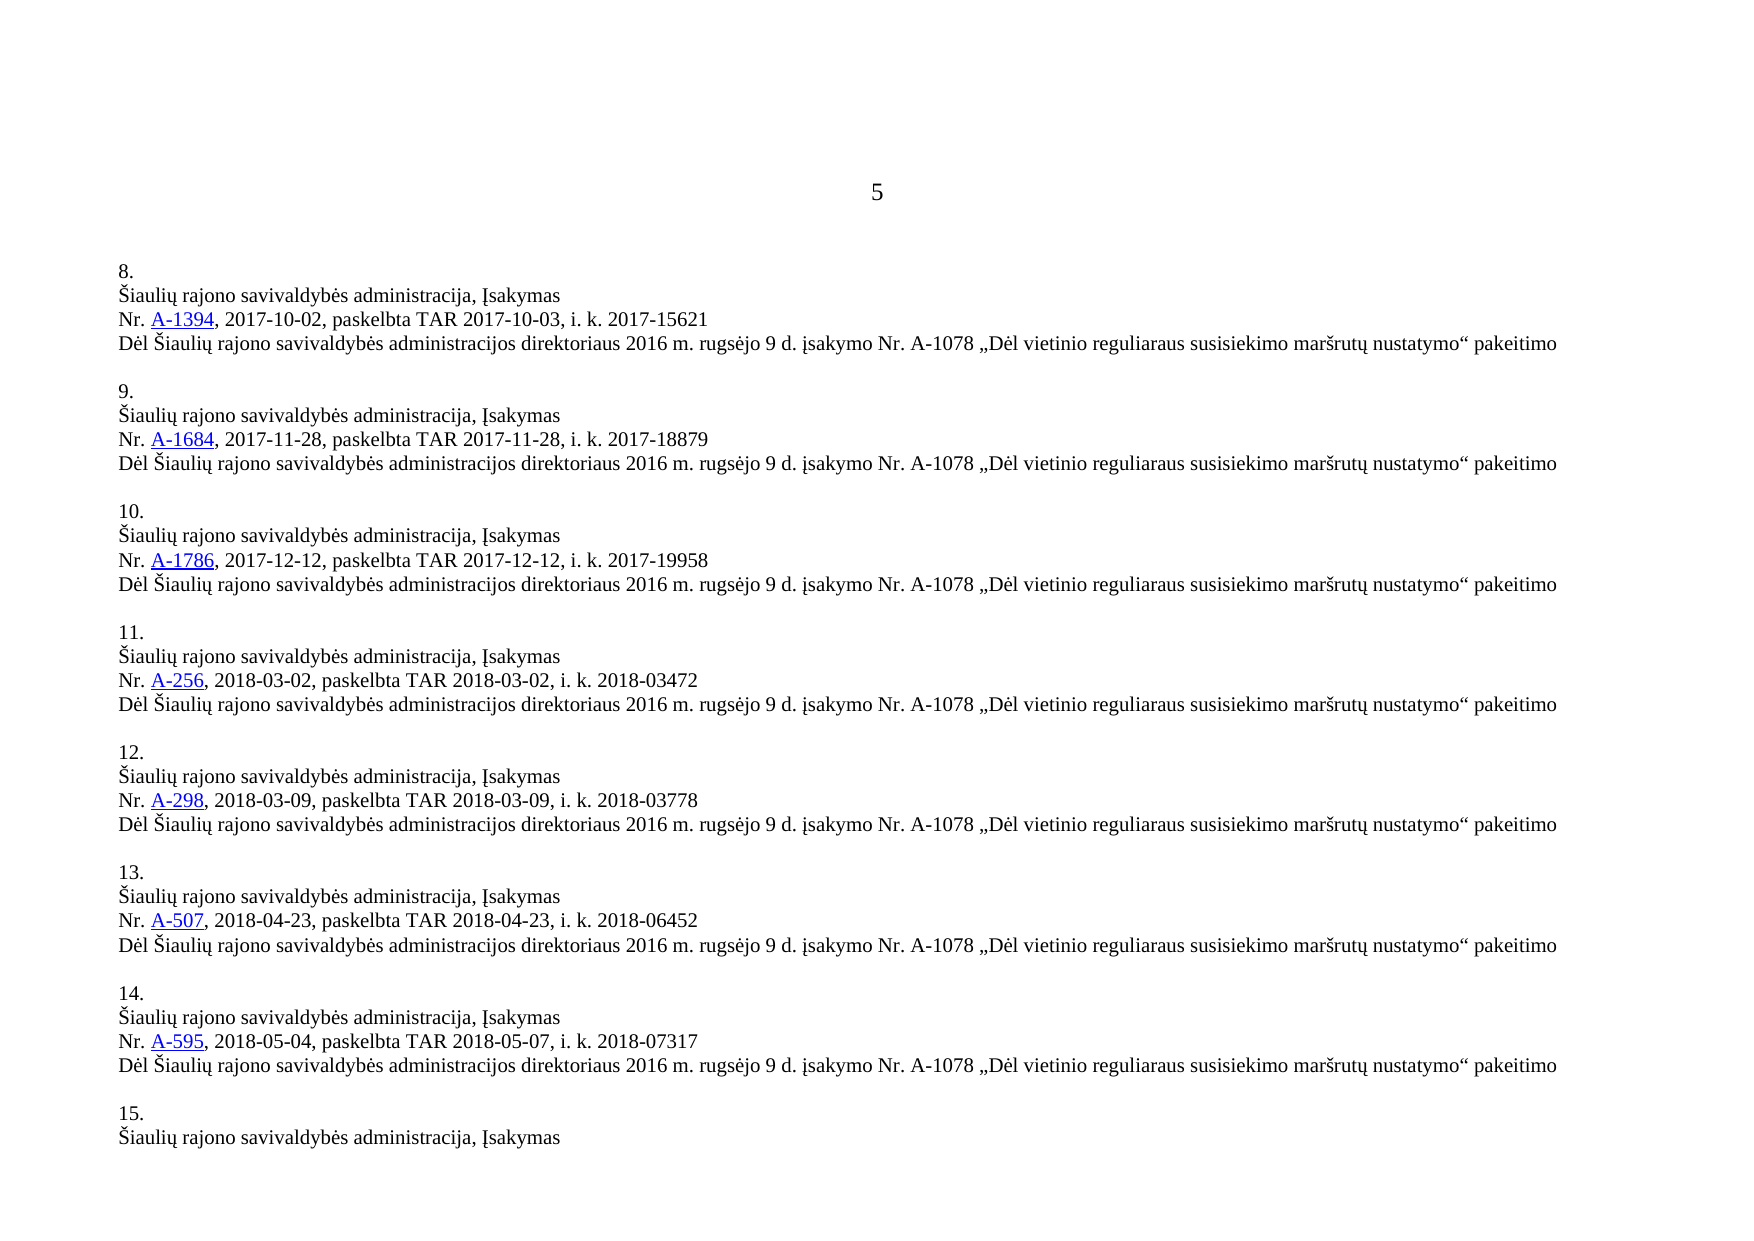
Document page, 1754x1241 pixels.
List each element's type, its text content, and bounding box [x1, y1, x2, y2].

text Nr. A-1394, 2017-10-02, paskelbta TAR 2017-10-03, i. k. 2017-15621 [118, 307, 1636, 331]
text 9. [118, 379, 1636, 403]
text Dėl Šiaulių rajono savivaldybės administracijos direktoriaus 2016 m. rugsėjo 9 d. įsakymo Nr. A-1078 „Dėl vietinio reguliaraus susisiekimo maršrutų nustatymo“ pakeitimo [118, 812, 1636, 836]
text Dėl Šiaulių rajono savivaldybės administracijos direktoriaus 2016 m. rugsėjo 9 d. įsakymo Nr. A-1078 „Dėl vietinio reguliaraus susisiekimo maršrutų nustatymo“ pakeitimo [118, 692, 1636, 716]
text Dėl Šiaulių rajono savivaldybės administracijos direktoriaus 2016 m. rugsėjo 9 d. įsakymo Nr. A-1078 „Dėl vietinio reguliaraus susisiekimo maršrutų nustatymo“ pakeitimo [118, 932, 1636, 957]
text Nr. A-507, 2018-04-23, paskelbta TAR 2018-04-23, i. k. 2018-06452 [118, 908, 1636, 932]
text Nr. A-298, 2018-03-09, paskelbta TAR 2018-03-09, i. k. 2018-03778 [118, 788, 1636, 812]
text Nr. A-595, 2018-05-04, paskelbta TAR 2018-05-07, i. k. 2018-07317 [118, 1029, 1636, 1053]
text Dėl Šiaulių rajono savivaldybės administracijos direktoriaus 2016 m. rugsėjo 9 d. įsakymo Nr. A-1078 „Dėl vietinio reguliaraus susisiekimo maršrutų nustatymo“ pakeitimo [118, 1053, 1636, 1077]
text 13. [118, 860, 1636, 884]
text Šiaulių rajono savivaldybės administracija, Įsakymas [118, 1005, 1636, 1029]
text Šiaulių rajono savivaldybės administracija, Įsakymas [118, 764, 1636, 788]
text 12. [118, 740, 1636, 764]
text 10. [118, 499, 1636, 523]
text Šiaulių rajono savivaldybės administracija, Įsakymas [118, 523, 1636, 547]
text 14. [118, 981, 1636, 1005]
text Šiaulių rajono savivaldybės administracija, Įsakymas [118, 283, 1636, 307]
text Šiaulių rajono savivaldybės administracija, Įsakymas [118, 884, 1636, 908]
text Dėl Šiaulių rajono savivaldybės administracijos direktoriaus 2016 m. rugsėjo 9 d. įsakymo Nr. A-1078 „Dėl vietinio reguliaraus susisiekimo maršrutų nustatymo“ pakeitimo [118, 331, 1636, 355]
text Dėl Šiaulių rajono savivaldybės administracijos direktoriaus 2016 m. rugsėjo 9 d. įsakymo Nr. A-1078 „Dėl vietinio reguliaraus susisiekimo maršrutų nustatymo“ pakeitimo [118, 451, 1636, 475]
text 8. [118, 259, 1636, 283]
text Šiaulių rajono savivaldybės administracija, Įsakymas [118, 403, 1636, 427]
text Nr. A-1786, 2017-12-12, paskelbta TAR 2017-12-12, i. k. 2017-19958 [118, 547, 1636, 572]
text Šiaulių rajono savivaldybės administracija, Įsakymas [118, 1125, 1636, 1149]
text 15. [118, 1101, 1636, 1125]
text Nr. A-1684, 2017-11-28, paskelbta TAR 2017-11-28, i. k. 2017-18879 [118, 427, 1636, 451]
text Šiaulių rajono savivaldybės administracija, Įsakymas [118, 644, 1636, 668]
text Nr. A-256, 2018-03-02, paskelbta TAR 2018-03-02, i. k. 2018-03472 [118, 668, 1636, 692]
text 11. [118, 620, 1636, 644]
text Dėl Šiaulių rajono savivaldybės administracijos direktoriaus 2016 m. rugsėjo 9 d. įsakymo Nr. A-1078 „Dėl vietinio reguliaraus susisiekimo maršrutų nustatymo“ pakeitimo [118, 572, 1636, 596]
